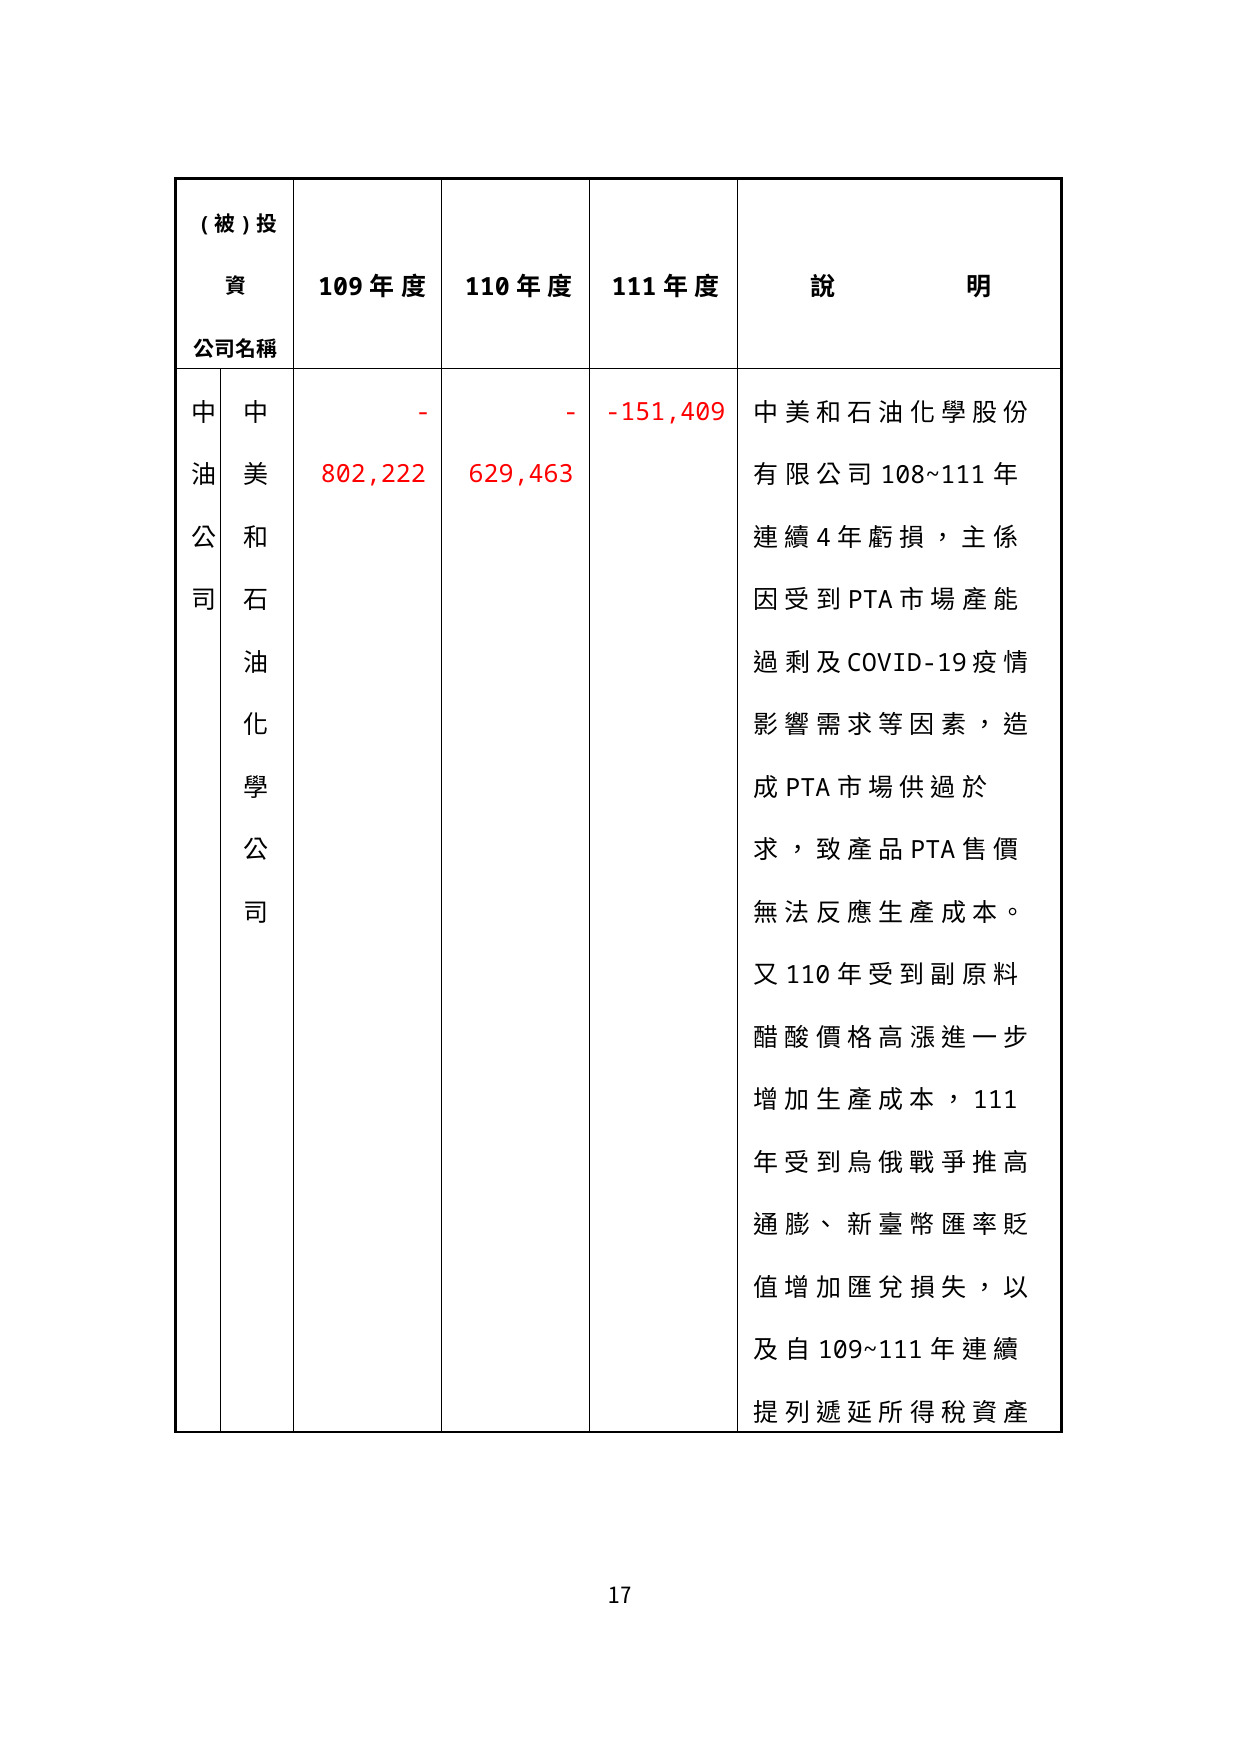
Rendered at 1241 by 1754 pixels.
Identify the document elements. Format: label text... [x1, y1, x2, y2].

table_header 111年度 [590, 180, 737, 368]
table_cell -629,463 [442, 369, 589, 1431]
table_header (被)投資 公司名稱 [177, 180, 293, 368]
table_header 110年度 [442, 180, 589, 368]
table_header 說 明 [738, 180, 1060, 368]
table_cell -151,409 [590, 369, 737, 1431]
table_header 109年度 [294, 180, 441, 368]
table_cell 中美和石油化學公司 [221, 369, 293, 1431]
table_cell 中美和石油化學股份有限公司108~111年連續4年虧損，主係因受到PTA市場產能過剩及COVID-19疫情影響需求等因素，造成PTA市場供過於求，致產品PTA售價無法反應生產成本。又110年受到副原料醋酸價格高漲進一步增加生產成本，111年受到烏俄戰爭推高通膨、新臺幣匯率貶值增加匯兌損失，以及自109~111年連續提列遞延所得稅資產 [738, 369, 1060, 1431]
table_cell -802,222 [294, 369, 441, 1431]
table_cell 中油公司 [177, 369, 220, 1431]
